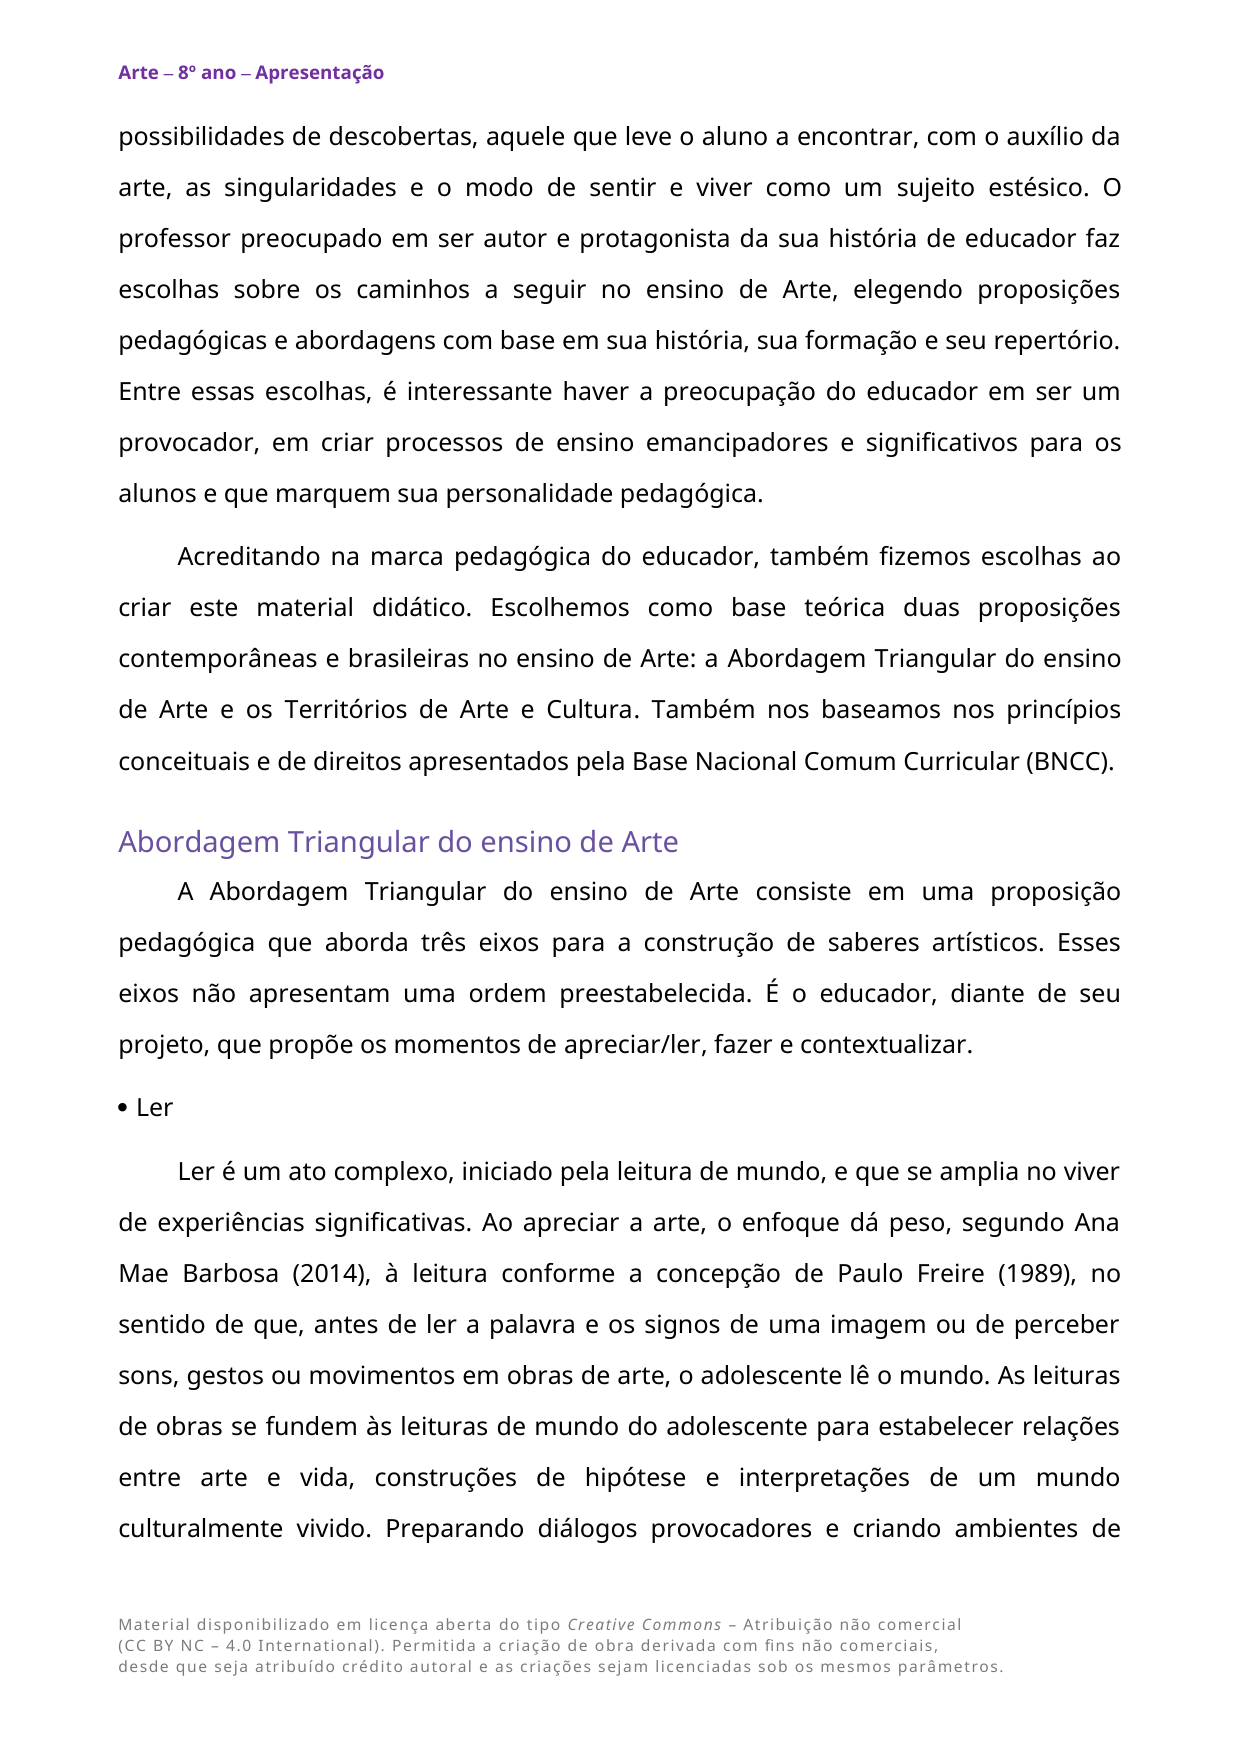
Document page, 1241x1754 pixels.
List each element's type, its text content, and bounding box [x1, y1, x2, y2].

text Ler é um ato complexo, iniciado pela leitura de mundo, e que se amplia no viver de experiências significativas. Ao apreciar a arte, o enfoque dá peso, segundo Ana Mae Barbosa (2014), à leitura conforme a concepção de Paulo Freire (1989), no sentido de que, antes de ler a palavra e os signos de uma imagem ou de perceber sons, gestos ou movimentos em obras de arte, o adolescente lê o mundo. As leituras de obras se fundem às leituras de mundo do adolescente para estabelecer relações entre arte e vida, construções de hipótese e interpretações de um mundo culturalmente vivido. Preparando diálogos provocadores e criando ambientes de [118, 1153, 1122, 1545]
text Acreditando na marca pedagógica do educador, também fizemos escolhas ao criar este material didático. Escolhemos como base teórica duas proposições contemporâneas e brasileiras no ensino de Arte: a Abordagem Triangular do ensino de Arte e os Territórios de Arte e Cultura. Também nos baseamos nos princípios conceituais e de direitos apresentados pela Base Nacional Comum Curricular (BNCC). [118, 539, 1122, 777]
subtitle Abordagem Triangular do ensino de Arte [118, 819, 1122, 861]
list Ler [118, 1090, 1122, 1124]
text possibilidades de descobertas, aquele que leve o aluno a encontrar, com o auxílio da arte, as singularidades e o modo de sentir e viver como um sujeito estésico. O professor preocupado em ser autor e protagonista da sua história de educador faz escolhas sobre os caminhos a seguir no ensino de Arte, elegendo proposições pedagógicas e abordagens com base em sua história, sua formação e seu repertório. Entre essas escolhas, é interessante haver a preocupação do educador em ser um provocador, em criar processos de ensino emancipadores e significativos para os alunos e que marquem sua personalidade pedagógica. [118, 118, 1122, 509]
text A Abordagem Triangular do ensino de Arte consiste em uma proposição pedagógica que aborda três eixos para a construção de saberes artísticos. Esses eixos não apresentam uma ordem preestabelecida. É o educador, diante de seu projeto, que propõe os momentos de apreciar/ler, fazer e contextualizar. [118, 873, 1122, 1061]
